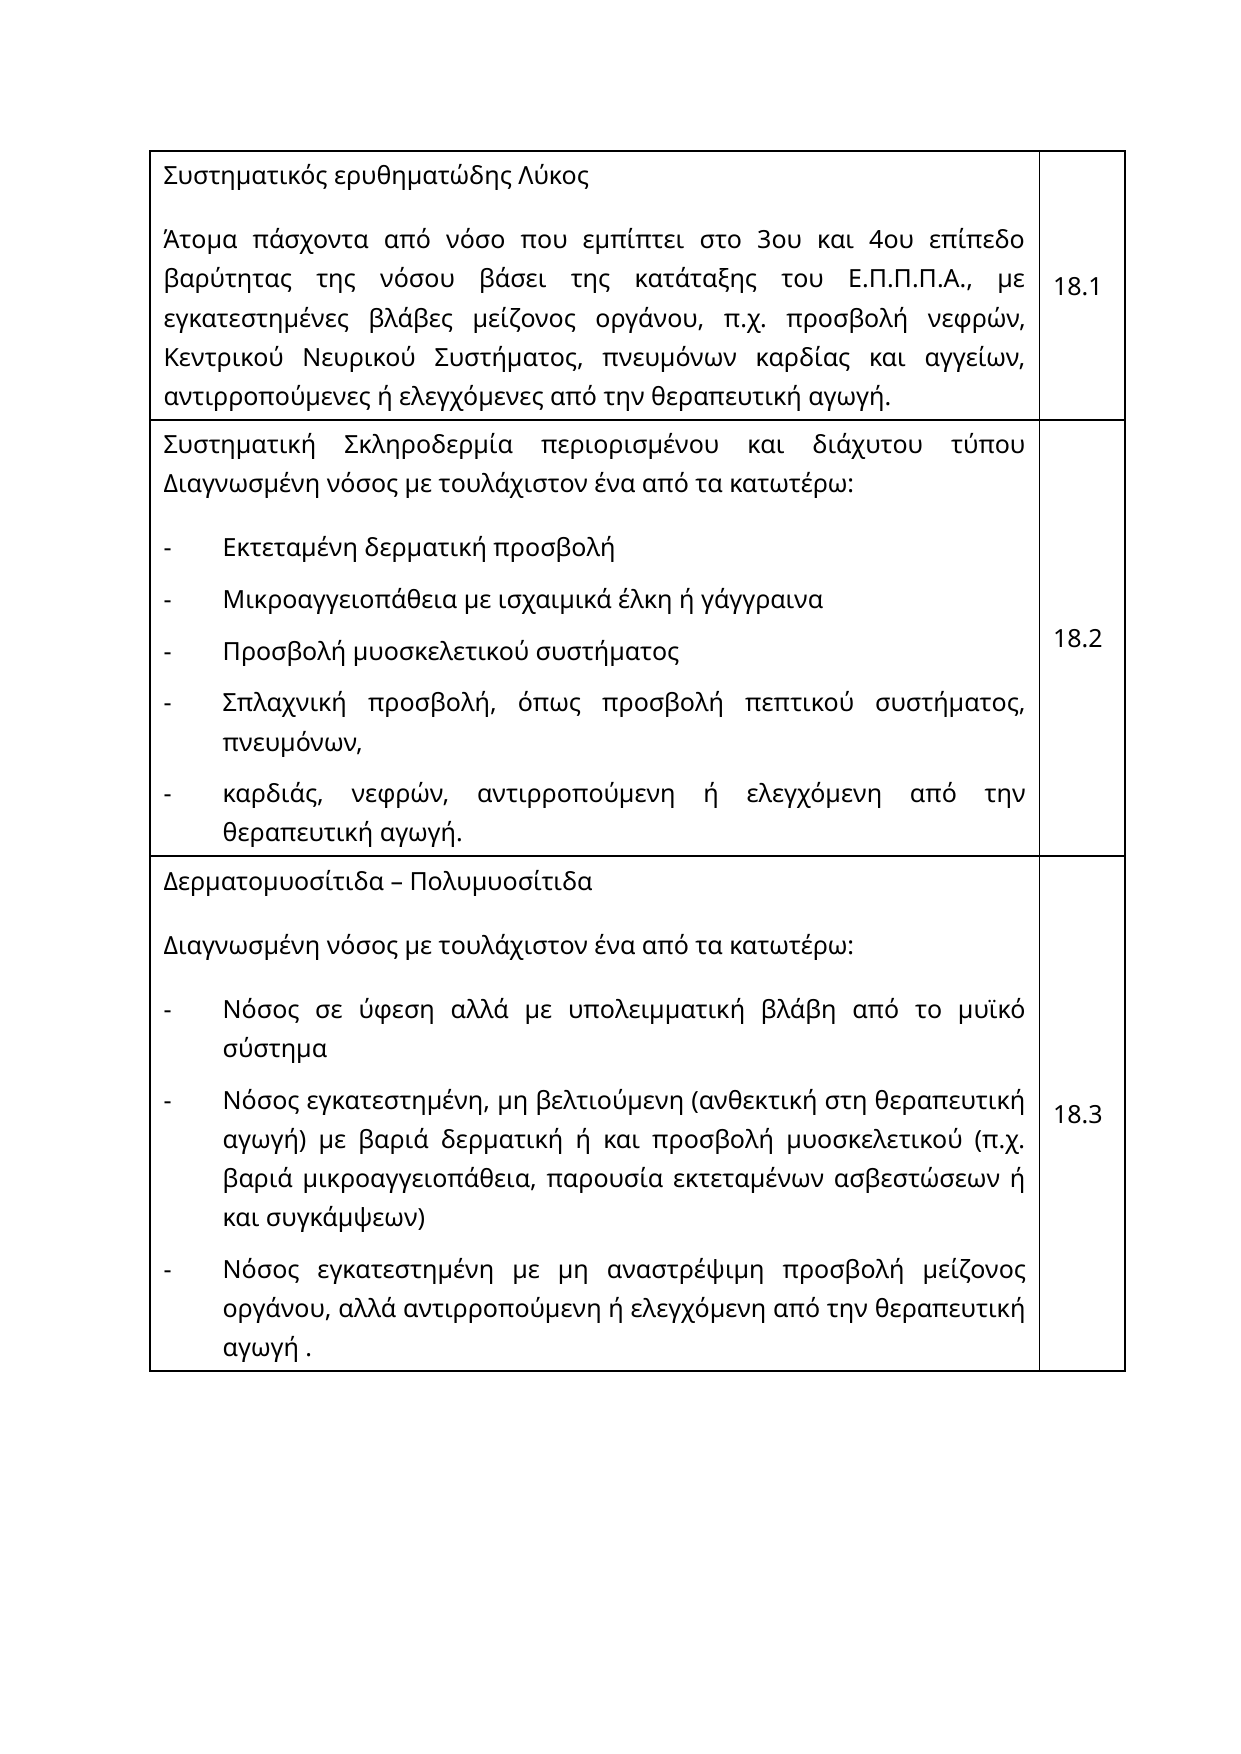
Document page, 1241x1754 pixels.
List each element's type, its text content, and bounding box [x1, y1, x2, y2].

table_cell Συστηματικός ερυθηματώδης Λύκος Άτομα πάσχοντα από νόσο που εμπίπτει στο 3ου και 4ου επίπεδο βαρύτητας της νόσου βάσει της κατάταξης του Ε.Π.Π.Π.Α., με εγκατεστημένες βλάβες μείζονος οργάνου, π.χ. προσβολή νεφρών, Κεντρικού Νευρικού Συστήματος, πνευμόνων καρδίας και αγγείων, αντιρροπούμενες ή ελεγχόμενες από την θεραπευτική αγωγή. [151, 152, 1039, 419]
table_cell 18.1 [1040, 152, 1124, 419]
table_cell 18.2 [1040, 421, 1124, 855]
table_cell 18.3 [1040, 857, 1124, 1370]
table_cell Δερματομυοσίτιδα – Πολυμυοσίτιδα Διαγνωσμένη νόσος με τουλάχιστον ένα από τα κατωτέρω: - Νόσος σε ύφεση αλλά με υπολειμματική βλάβη από το μυϊκό σύστημα - Νόσος εγκατεστημένη, μη βελτιούμενη (ανθεκτική στη θεραπευτική αγωγή) με βαριά δερματική ή και προσβολή μυοσκελετικού (π.χ. βαριά μικροαγγειοπάθεια, παρουσία εκτεταμένων ασβεστώσεων ή και συγκάμψεων) - Νόσος εγκατεστημένη με μη αναστρέψιμη προσβολή μείζονος οργάνου, αλλά αντιρροπούμενη ή ελεγχόμενη από την θεραπευτική αγωγή . [151, 857, 1039, 1370]
table_cell Συστηματική Σκληροδερμία περιορισμένου και διάχυτου τύπου Διαγνωσμένη νόσος με τουλάχιστον ένα από τα κατωτέρω: - Εκτεταμένη δερματική προσβολή - Mικροαγγειοπάθεια με ισχαιμικά έλκη ή γάγγραινα - Προσβολή μυοσκελετικού συστήματος - Σπλαχνική προσβολή, όπως προσβολή πεπτικού συστήματος, πνευμόνων, - καρδιάς, νεφρών, αντιρροπούμενη ή ελεγχόμενη από την θεραπευτική αγωγή. [151, 421, 1039, 855]
